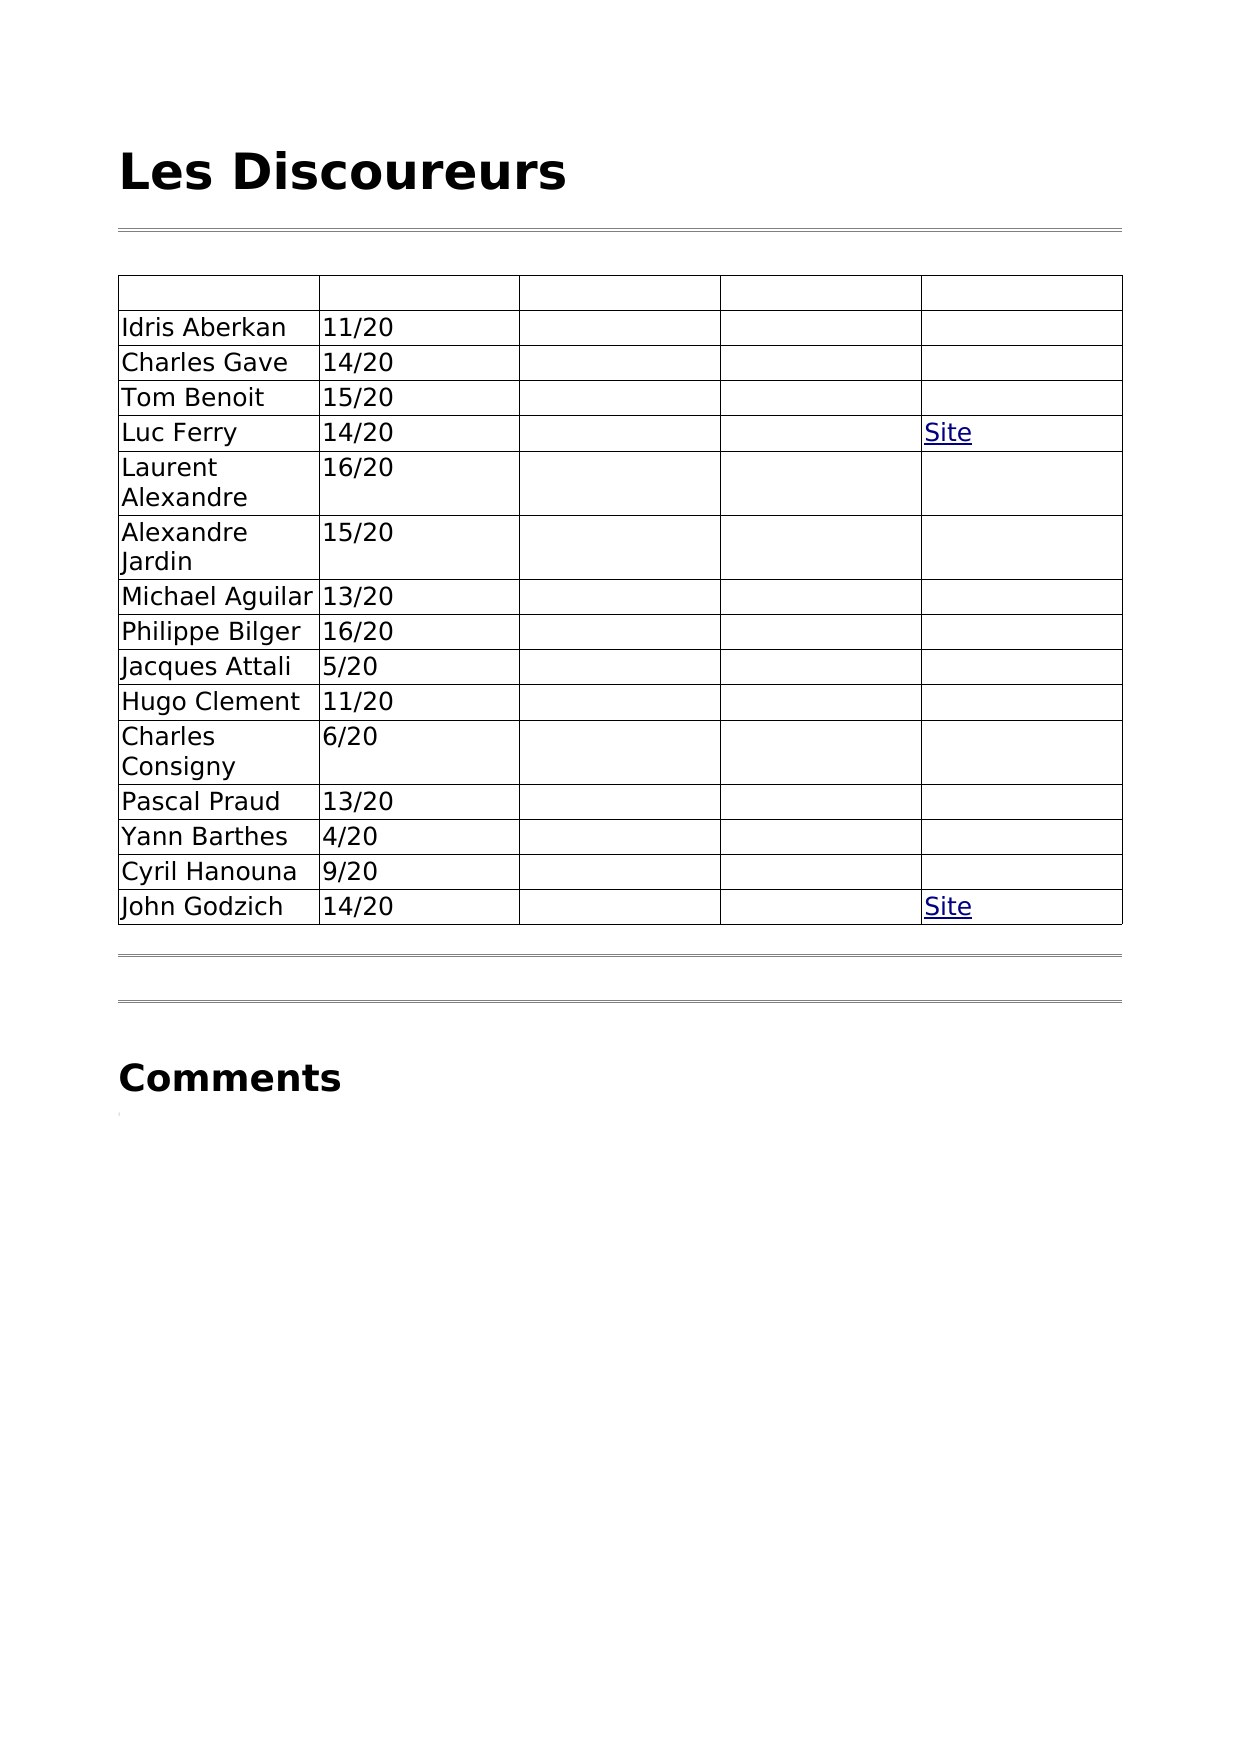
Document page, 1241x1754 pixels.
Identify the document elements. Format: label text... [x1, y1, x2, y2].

table_cell Site [922, 416, 1122, 451]
table_cell [520, 452, 720, 515]
table_cell 14/20 [320, 346, 519, 380]
table_header [922, 276, 1122, 310]
table_cell Tom Benoit [119, 381, 319, 415]
table_cell [520, 721, 720, 784]
table_cell [721, 721, 921, 784]
table_cell 13/20 [320, 785, 519, 819]
table_cell [922, 650, 1122, 684]
table_cell [922, 311, 1122, 345]
table_cell [721, 311, 921, 345]
table_cell [721, 685, 921, 719]
table_cell [721, 650, 921, 684]
table_cell 15/20 [320, 516, 519, 579]
table_cell [922, 346, 1122, 380]
table_cell Jacques Attali [119, 650, 319, 684]
table_cell [520, 650, 720, 684]
table_cell [520, 855, 720, 889]
table_cell Charles Gave [119, 346, 319, 380]
table_cell 4/20 [320, 820, 519, 854]
table_cell 16/20 [320, 615, 519, 649]
table_cell [520, 890, 720, 924]
table_cell 14/20 [320, 416, 519, 451]
table_cell 9/20 [320, 855, 519, 889]
table_cell [520, 311, 720, 345]
table_header [119, 276, 319, 310]
table_cell Idris Aberkan [119, 311, 319, 345]
table_cell 5/20 [320, 650, 519, 684]
table_cell 11/20 [320, 685, 519, 719]
table_cell [721, 452, 921, 515]
table_cell [922, 452, 1122, 515]
table_cell [721, 855, 921, 889]
table_cell [922, 615, 1122, 649]
table_cell [721, 785, 921, 819]
table_header [520, 276, 720, 310]
subtitle Comments [118, 1057, 1122, 1100]
table_cell 11/20 [320, 311, 519, 345]
table_cell Michael Aguilar [119, 580, 319, 614]
table_cell [721, 516, 921, 579]
table_cell [922, 516, 1122, 579]
table_cell [520, 381, 720, 415]
table_cell Pascal Praud [119, 785, 319, 819]
table_cell [922, 785, 1122, 819]
subtitle Les Discoureurs [118, 143, 1122, 201]
table_cell [721, 381, 921, 415]
table_cell 6/20 [320, 721, 519, 784]
table_cell [520, 685, 720, 719]
table_header [320, 276, 519, 310]
table_cell [520, 346, 720, 380]
table_header [721, 276, 921, 310]
table_cell Cyril Hanouna [119, 855, 319, 889]
table_cell [520, 416, 720, 451]
table_cell [721, 416, 921, 451]
table_cell Alexandre Jardin [119, 516, 319, 579]
table_cell Charles Consigny [119, 721, 319, 784]
table_cell [721, 580, 921, 614]
table_cell [922, 381, 1122, 415]
table_cell [922, 580, 1122, 614]
table_cell [520, 615, 720, 649]
table_cell [520, 785, 720, 819]
table_cell 13/20 [320, 580, 519, 614]
table_cell [520, 516, 720, 579]
table_cell [721, 820, 921, 854]
table_cell [520, 820, 720, 854]
table_cell [721, 890, 921, 924]
table_cell 16/20 [320, 452, 519, 515]
table_cell 14/20 [320, 890, 519, 924]
table_cell [922, 721, 1122, 784]
table_cell [922, 855, 1122, 889]
table_cell [922, 820, 1122, 854]
table_cell Philippe Bilger [119, 615, 319, 649]
table_cell [520, 580, 720, 614]
table_cell Yann Barthes [119, 820, 319, 854]
table_cell Hugo Clement [119, 685, 319, 719]
table_cell John Godzich [119, 890, 319, 924]
table_cell Laurent Alexandre [119, 452, 319, 515]
table_cell [721, 346, 921, 380]
table_cell Site [922, 890, 1122, 924]
table_cell [922, 685, 1122, 719]
table_cell [721, 615, 921, 649]
table_cell 15/20 [320, 381, 519, 415]
table_cell Luc Ferry [119, 416, 319, 451]
